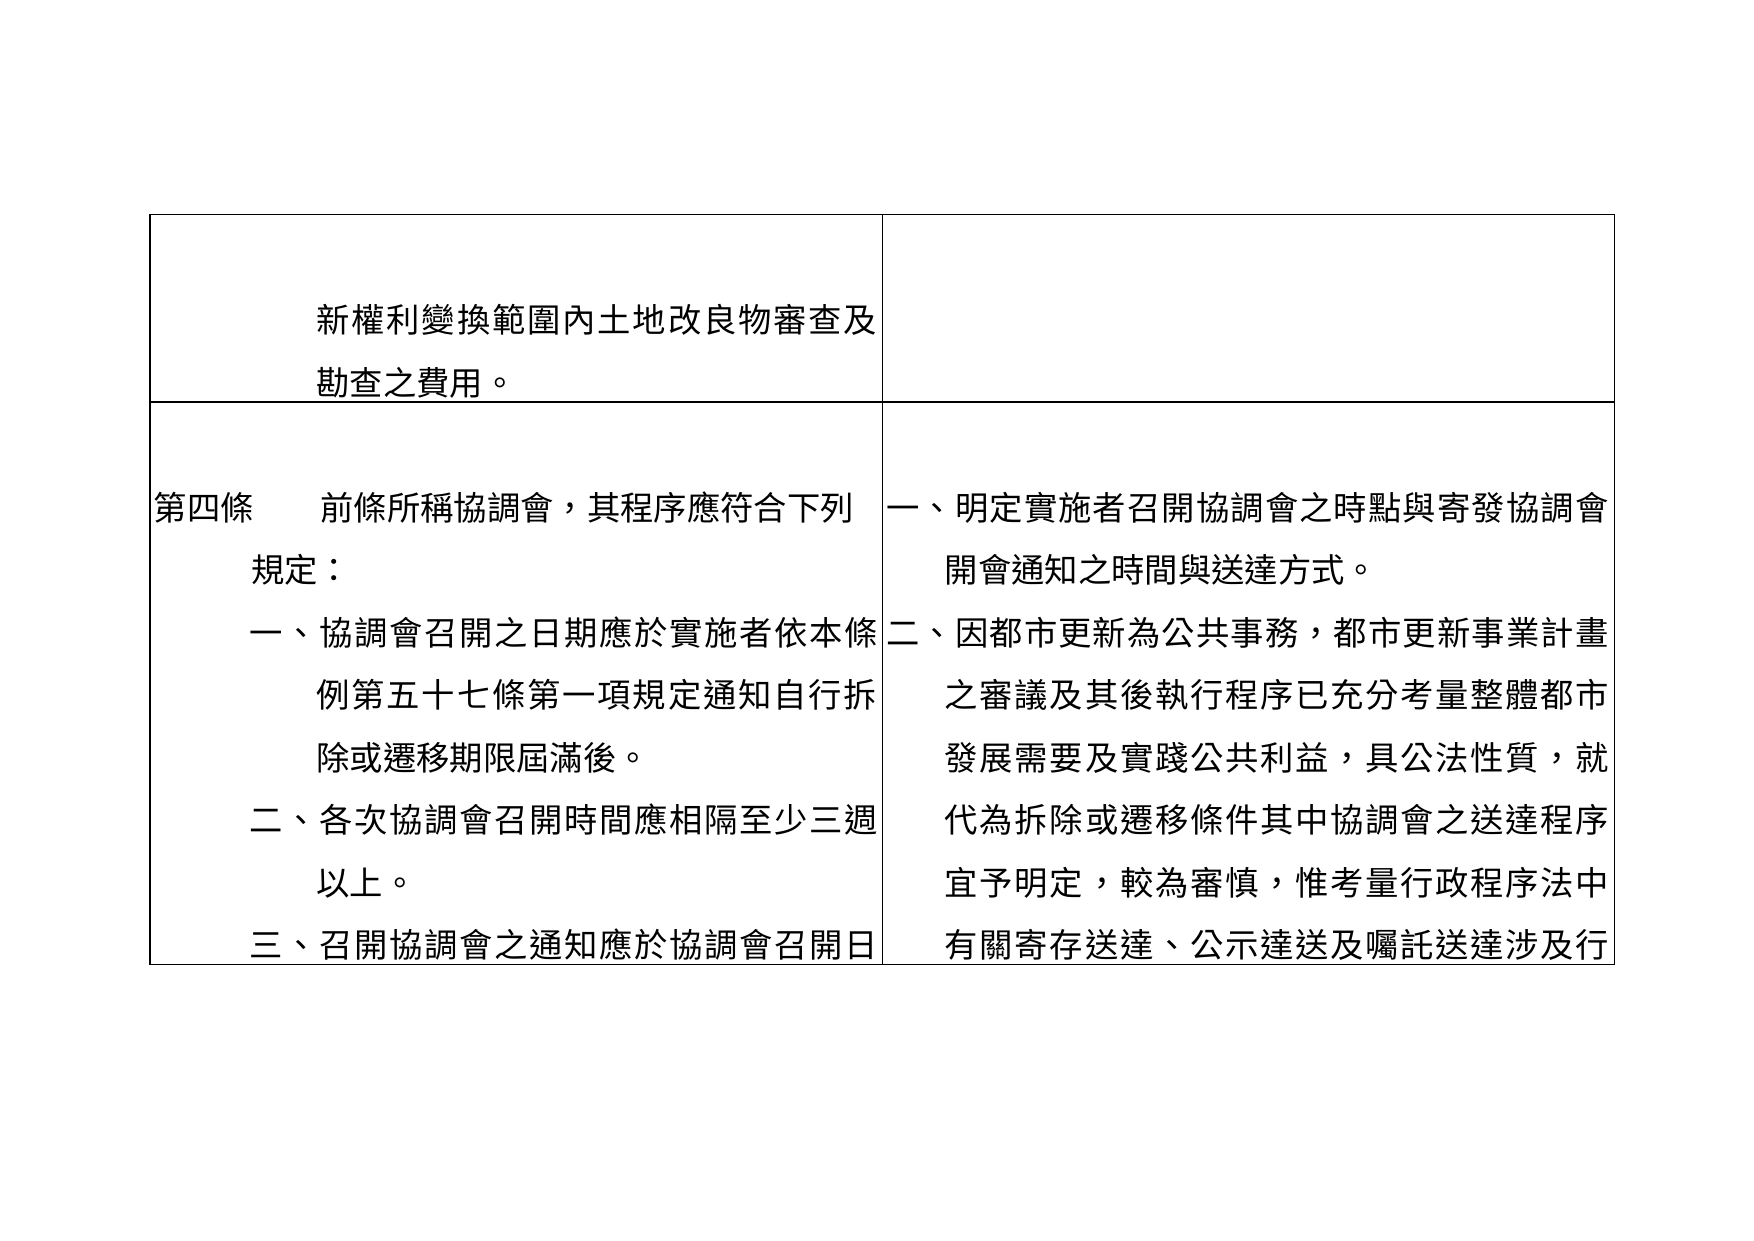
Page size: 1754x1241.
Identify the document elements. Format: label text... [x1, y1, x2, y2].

table_cell [883, 215, 1614, 401]
table_cell 一、明定實施者召開協調會之時點與寄發協調會開會通知之時間與送達方式。 二、因都市更新為公共事務，都市更新事業計畫之審議及其後執行程序已充分考量整體都市發展需要及實踐公共利益，具公法性質，就代為拆除或遷移條件其中協調會之送達程序宜予明定，較為審慎，惟考量行政程序法中有關寄存送達、公示達送及囑託送達涉及行 [883, 403, 1614, 964]
table_cell 第四條 前條所稱協調會，其程序應符合下列規定： 一、協調會召開之日期應於實施者依本條例第五十七條第一項規定通知自行拆除或遷移期限屆滿後。 二、各次協調會召開時間應相隔至少三週以上。 三、召開協調會之通知應於協調會召開日 [151, 403, 882, 964]
table_cell 新權利變換範圍內土地改良物審查及勘查之費用。 [151, 215, 882, 401]
